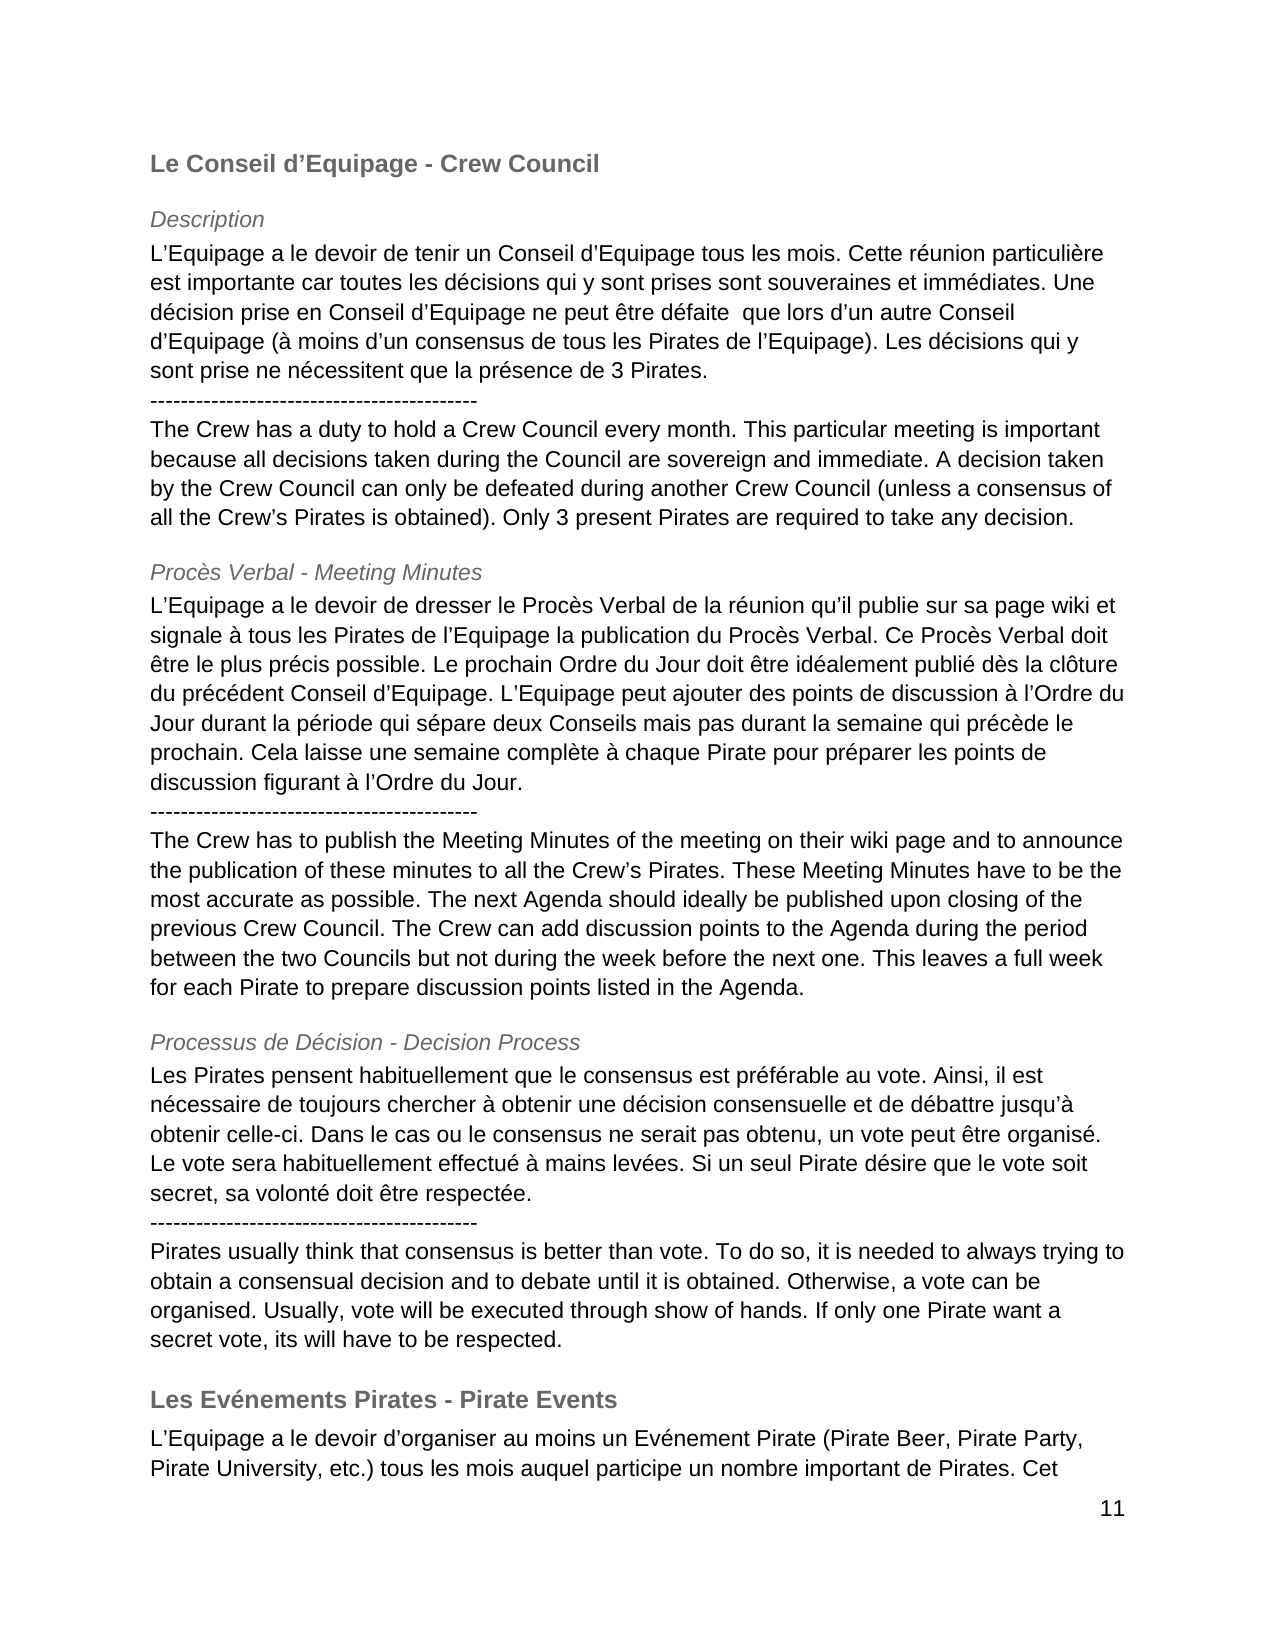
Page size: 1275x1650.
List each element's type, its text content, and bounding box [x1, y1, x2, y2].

text ------------------------------------------- [150, 798, 1125, 824]
text L’Equipage a le devoir de tenir un Conseil d’Equipage tous les mois. Cette réunion particulière est importante car toutes les décisions qui y sont prises sont souveraines et immédiates. Une décision prise en Conseil d’Equipage ne peut être défaite que lors d’un autre Conseil d’Equipage (à moins d’un consensus de tous les Pirates de l’Equipage). Les décisions qui y sont prise ne nécessitent que la présence de 3 Pirates. [150, 241, 1125, 384]
text The Crew has a duty to hold a Crew Council every month. This particular meeting is important because all decisions taken during the Council are sovereign and immediate. A decision taken by the Crew Council can only be defeated during another Crew Council (unless a consensus of all the Crew’s Pirates is obtained). Only 3 present Pirates are required to take any decision. [150, 417, 1125, 531]
text ------------------------------------------- [150, 1209, 1125, 1235]
subtitle Les Evénements Pirates - Pirate Events [150, 1386, 1125, 1413]
text The Crew has to publish the Meeting Minutes of the meeting on their wiki page and to announce the publication of these minutes to all the Crew’s Pirates. These Meeting Minutes have to be the most accurate as possible. The next Agenda should ideally be published upon closing of the previous Crew Council. The Crew can add discussion points to the Agenda during the period between the two Councils but not during the week before the next one. This leaves a full week for each Pirate to prepare discussion points listed in the Agenda. [150, 828, 1125, 1000]
subtitle Description [150, 207, 1125, 233]
text Les Pirates pensent habituellement que le consensus est préférable au vote. Ainsi, il est nécessaire de toujours chercher à obtenir une décision consensuelle et de débattre jusqu’à obtenir celle-ci. Dans le cas ou le consensus ne serait pas obtenu, un vote peut être organisé. Le vote sera habituellement effectué à mains levées. Si un seul Pirate désire que le vote soit secret, sa volonté doit être respectée. [150, 1063, 1125, 1206]
subtitle Processus de Décision - Decision Process [150, 1029, 1125, 1055]
text Pirates usually think that consensus is better than vote. To do so, it is needed to always trying to obtain a consensual decision and to debate until it is obtained. Otherwise, a vote can be organised. Usually, vote will be executed through show of hands. If only one Pirate want a secret vote, its will have to be respected. [150, 1239, 1125, 1353]
text ------------------------------------------- [150, 387, 1125, 413]
subtitle Le Conseil d’Equipage - Crew Council [150, 150, 1125, 178]
subtitle Procès Verbal - Meeting Minutes [150, 559, 1125, 585]
text L’Equipage a le devoir d’organiser au moins un Evénement Pirate (Pirate Beer, Pirate Party, Pirate University, etc.) tous les mois auquel participe un nombre important de Pirates. Cet [150, 1426, 1125, 1481]
text L’Equipage a le devoir de dresser le Procès Verbal de la réunion qu’il publie sur sa page wiki et signale à tous les Pirates de l’Equipage la publication du Procès Verbal. Ce Procès Verbal doit être le plus précis possible. Le prochain Ordre du Jour doit être idéalement publié dès la clôture du précédent Conseil d’Equipage. L’Equipage peut ajouter des points de discussion à l’Ordre du Jour durant la période qui sépare deux Conseils mais pas durant la semaine qui précède le prochain. Cela laisse une semaine complète à chaque Pirate pour préparer les points de discussion figurant à l’Ordre du Jour. [150, 593, 1125, 795]
